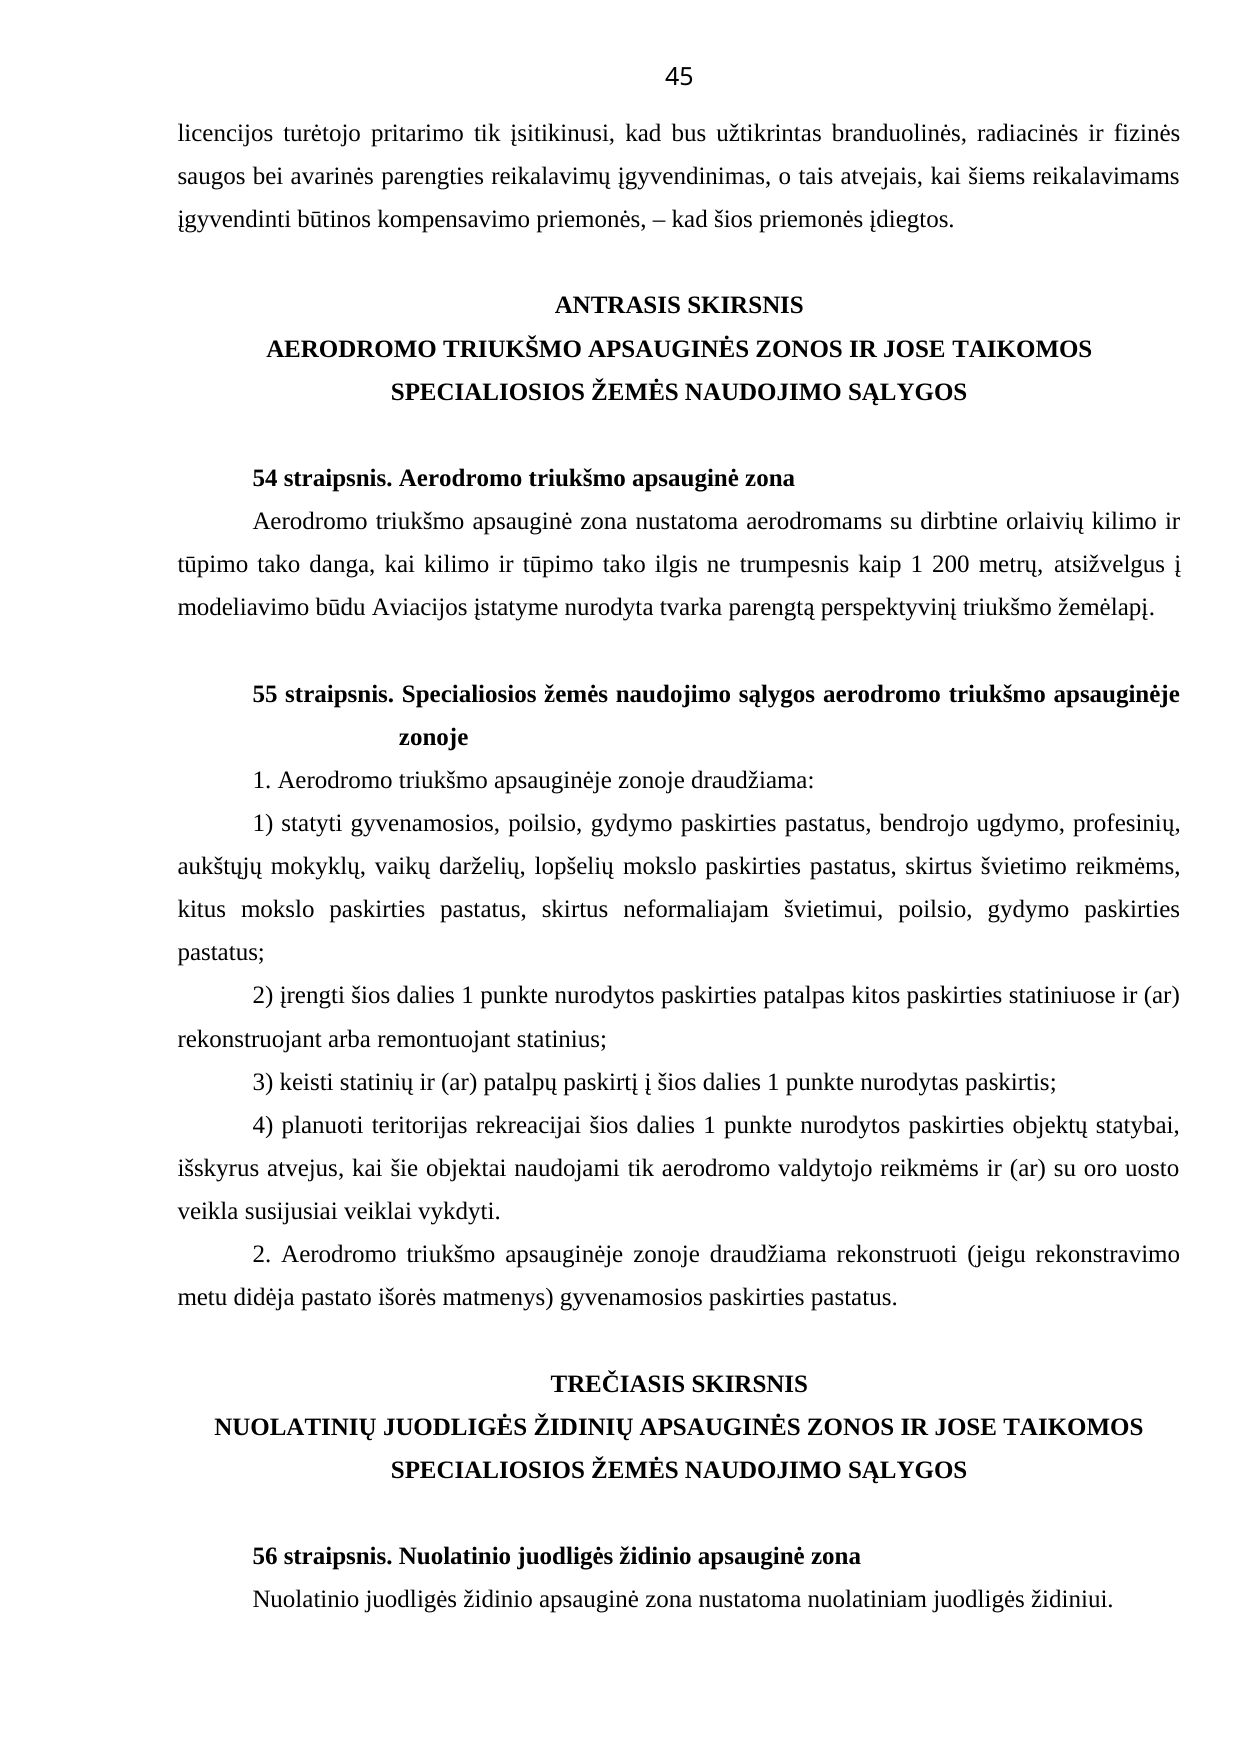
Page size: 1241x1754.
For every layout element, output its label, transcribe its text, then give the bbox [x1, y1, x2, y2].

text NUOLATINIŲ JUODLIGĖS ŽIDINIŲ APSAUGINĖS ZONOS IR JOSE TAIKOMOS SPECIALIOSIOS ŽEMĖS NAUDOJIMO SĄLYGOS [177, 1412, 1181, 1484]
text Nuolatinio juodligės židinio apsauginė zona nustatoma nuolatiniam juodligės židiniui. [177, 1584, 1181, 1613]
text 1. Aerodromo triukšmo apsauginėje zonoje draudžiama: [177, 765, 1181, 794]
text 56 straipsnis. Nuolatinio juodligės židinio apsauginė zona [177, 1541, 1181, 1570]
text 3) keisti statinių ir (ar) patalpų paskirtį į šios dalies 1 punkte nurodytas paskirtis; [177, 1067, 1181, 1096]
text licencijos turėtojo pritarimo tik įsitikinusi, kad bus užtikrintas branduolinės, radiacinės ir fizinės saugos bei avarinės parengties reikalavimų įgyvendinimas, o tais atvejais, kai šiems reikalavimams įgyvendinti būtinos kompensavimo priemonės, – kad šios priemonės įdiegtos. [177, 118, 1181, 233]
text Aerodromo triukšmo apsauginė zona nustatoma aerodromams su dirbtine orlaivių kilimo ir tūpimo tako danga, kai kilimo ir tūpimo tako ilgis ne trumpesnis kaip 1 200 metrų, atsižvelgus į modeliavimo būdu Aviacijos įstatyme nurodyta tvarka parengtą perspektyvinį triukšmo žemėlapį. [177, 506, 1181, 621]
text 2. Aerodromo triukšmo apsauginėje zonoje draudžiama rekonstruoti (jeigu rekonstravimo metu didėja pastato išorės matmenys) gyvenamosios paskirties pastatus. [177, 1239, 1181, 1311]
text 4) planuoti teritorijas rekreacijai šios dalies 1 punkte nurodytos paskirties objektų statybai, išskyrus atvejus, kai šie objektai naudojami tik aerodromo valdytojo reikmėms ir (ar) su oro uosto veikla susijusiai veiklai vykdyti. [177, 1110, 1181, 1225]
text ANTRASIS SKIRSNIS [177, 291, 1181, 319]
text 55 straipsnis. Specialiosios žemės naudojimo sąlygos aerodromo triukšmo apsauginėje zonoje [252, 679, 1181, 751]
text 54 straipsnis. Aerodromo triukšmo apsauginė zona [177, 463, 1181, 492]
text 2) įrengti šios dalies 1 punkte nurodytos paskirties patalpas kitos paskirties statiniuose ir (ar) rekonstruojant arba remontuojant statinius; [177, 981, 1181, 1052]
text TREČIASIS SKIRSNIS [177, 1369, 1181, 1397]
text AERODROMO TRIUKŠMO APSAUGINĖS ZONOS IR JOSE TAIKOMOS SPECIALIOSIOS ŽEMĖS NAUDOJIMO SĄLYGOS [177, 334, 1181, 406]
text 1) statyti gyvenamosios, poilsio, gydymo paskirties pastatus, bendrojo ugdymo, profesinių, aukštųjų mokyklų, vaikų darželių, lopšelių mokslo paskirties pastatus, skirtus švietimo reikmėms, kitus mokslo paskirties pastatus, skirtus neformaliajam švietimui, poilsio, gydymo paskirties pastatus; [177, 808, 1181, 966]
